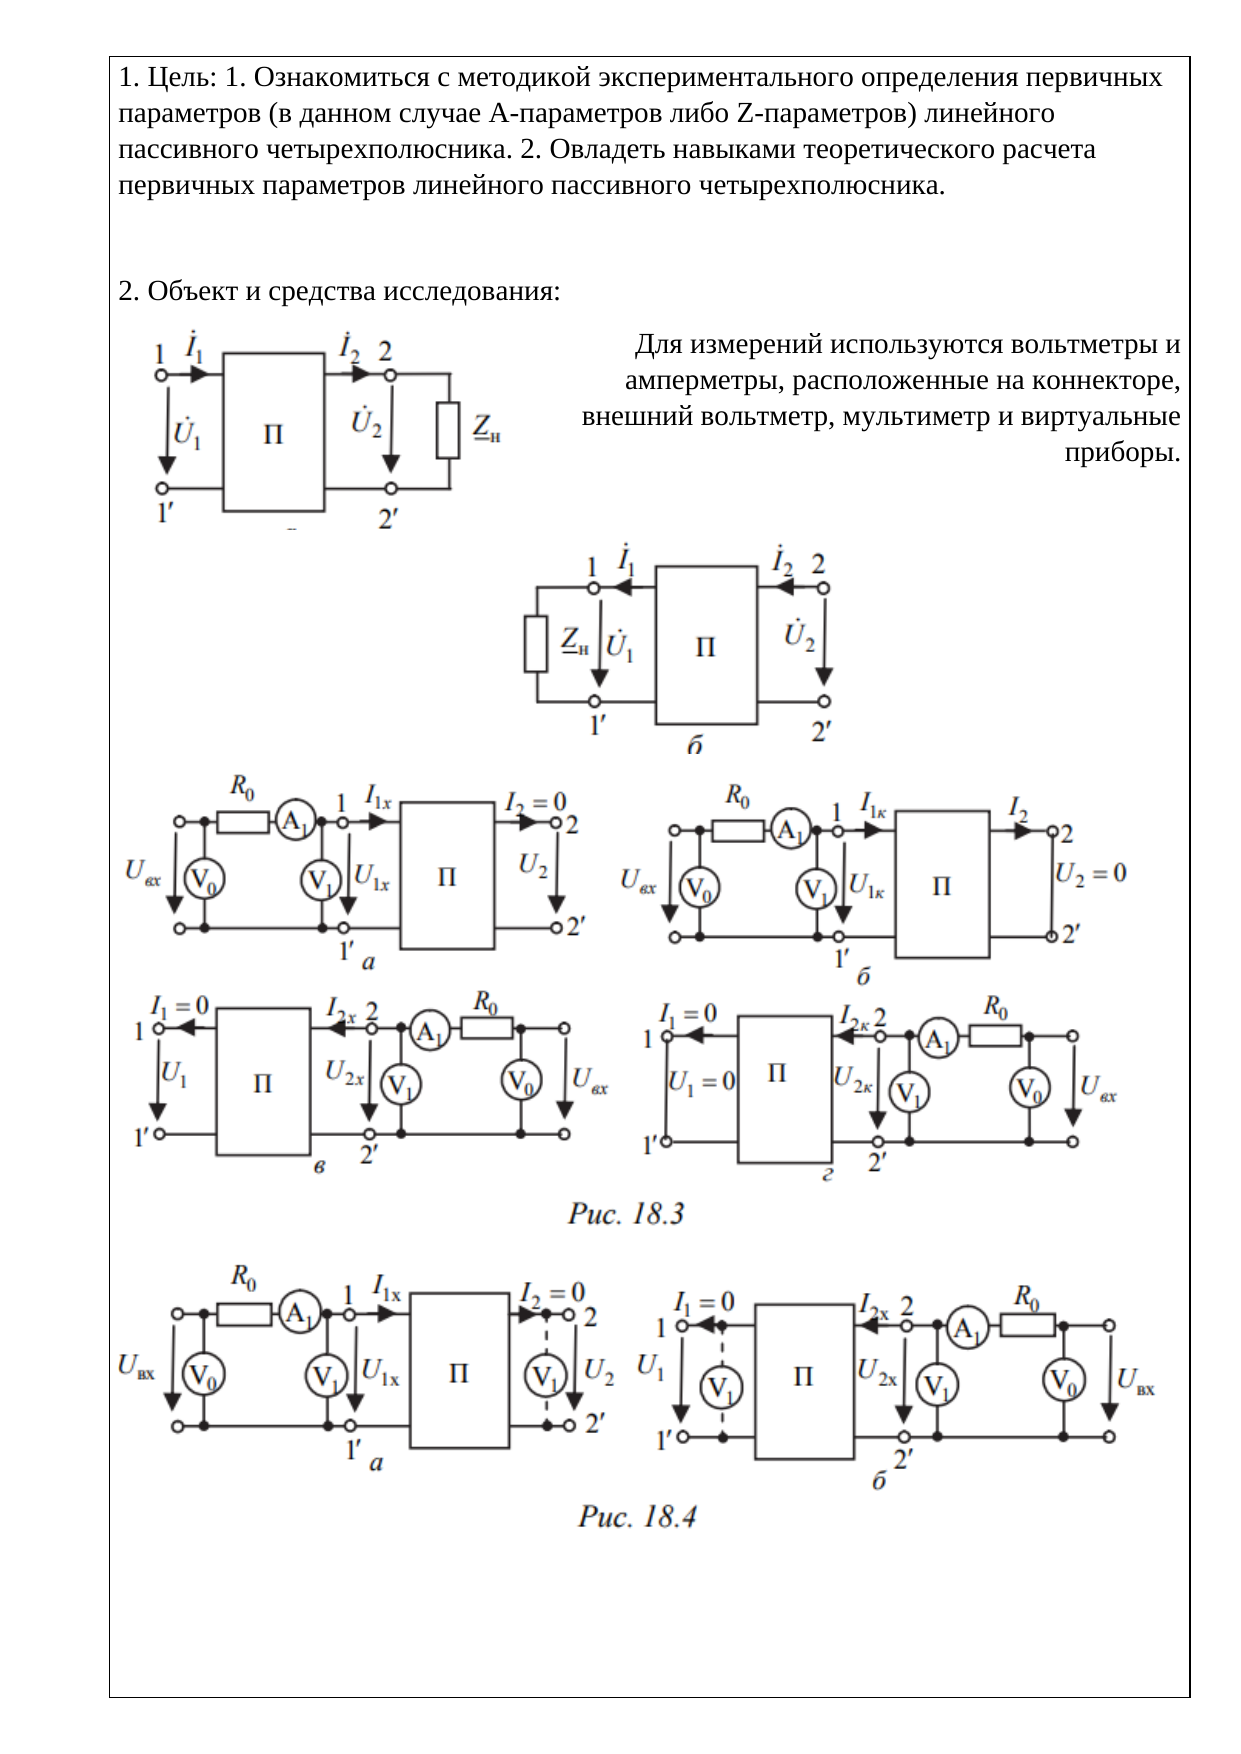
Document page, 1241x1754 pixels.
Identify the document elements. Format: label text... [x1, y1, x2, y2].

text [118, 326, 142, 468]
text Для измерений используются вольтметры и амперметры, расположенные на коннекторе, внешний вольтметр, мультиметр и виртуальные приборы. [504, 326, 1181, 468]
text 2. Объект и средства исследования: [118, 273, 1181, 307]
picture [521, 540, 849, 754]
picture [142, 320, 504, 530]
picture [118, 772, 1182, 1227]
picture [118, 1245, 1166, 1563]
text 1. Цель: 1. Ознакомиться с методикой экспериментального определения первичных параметров (в данном случае A-параметров либо Z-параметров) линейного пассивного четырехполюсника. 2. Овладеть навыками теоретического расчета первичных параметров линейного пассивного четырехполюсника. [118, 59, 1181, 201]
